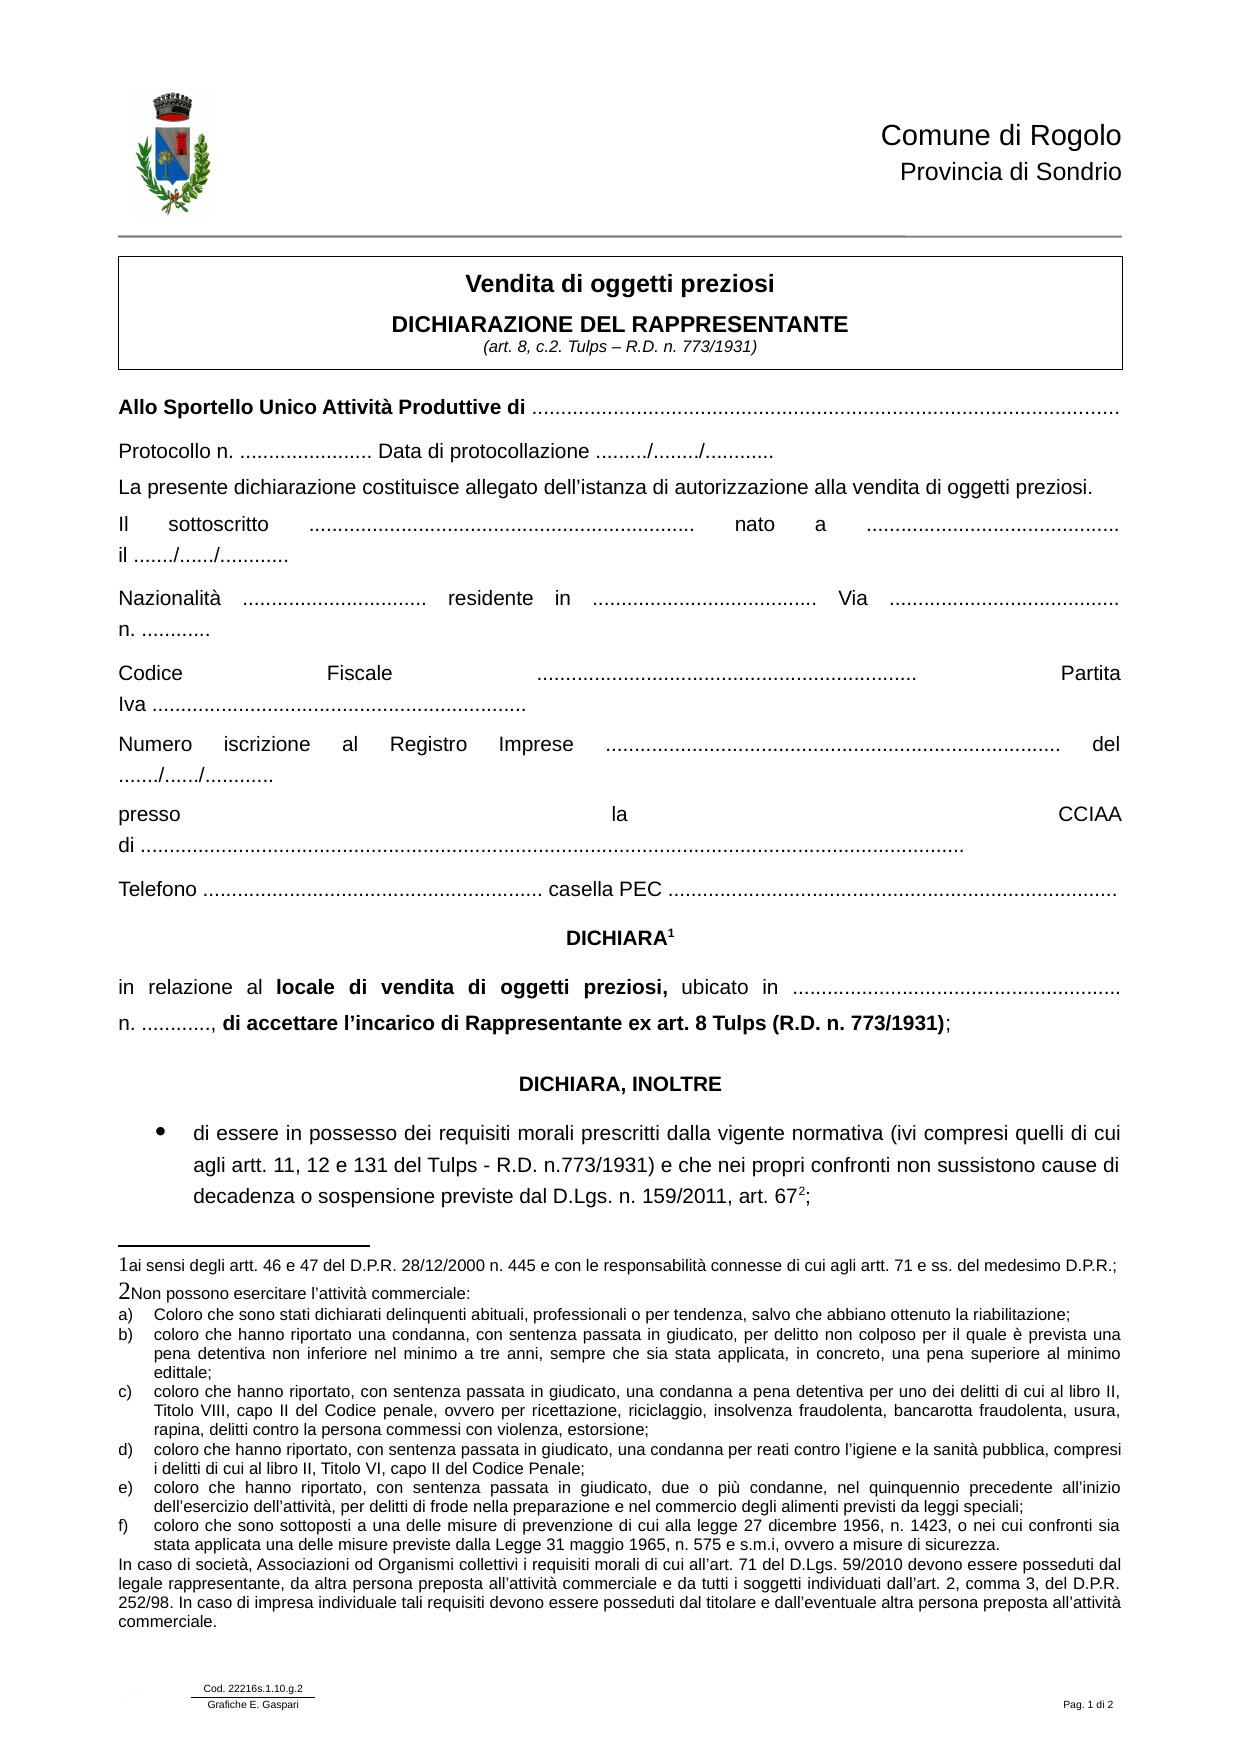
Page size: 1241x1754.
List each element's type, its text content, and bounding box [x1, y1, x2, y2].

text Allo Sportello Unico Attività Produttive di [118, 395, 1122, 419]
text Telefono ........................................................... casella PEC .............................................................................. [118, 877, 1122, 901]
text ai sensi degli artt. 46 e 47 del D.P.R. 28/12/2000 n. 445 e con le responsabilità connesse di cui agli artt. 71 e ss. del medesimo D.P.R.; [118, 1252, 1122, 1276]
list coloro che hanno riportato, con sentenza passata in giudicato, due o più condanne, nel quinquennio precedente all’inizio dell’esercizio dell’attività, per delitti di frode nella preparazione e nel commercio degli alimenti previsti da leggi speciali; [118, 1478, 1122, 1516]
list di essere in possesso dei requisiti morali prescritti dalla vigente normativa (ivi compresi quelli di cui agli artt. 11, 12 e 131 del Tulps - R.D. n.773/1931) e che nei propri confronti non sussistono cause di decadenza o sospensione previste dal D.Lgs. n. 159/2011, art. 67; [156, 1121, 1122, 1208]
text Nazionalità ................................ residente in ....................................... Via ........................................ n. ............ [118, 586, 1122, 641]
list coloro che sono sottoposti a una delle misure di prevenzione di cui alla legge 27 dicembre 1956, n. 1423, o nei cui confronti sia stata applicata una delle misure previste dalla Legge 31 maggio 1965, n. 575 e s.m.i, ovvero a misure di sicurezza. [118, 1516, 1122, 1554]
text DICHIARA [118, 926, 1122, 950]
list Non possono esercitare l’attività commerciale: [118, 1276, 1122, 1305]
text Provincia di Sondrio [224, 157, 1122, 185]
list In caso di società, Associazioni od Organismi collettivi i requisiti morali di cui all’art. 71 del D.Lgs. 59/2010 devono essere posseduti dal legale rappresentante, da altra persona preposta all’attività commerciale e da tutti i soggetti individuati dall’art. 2, comma 3, del D.P.R. 252/98. In caso di impresa individuale tali requisiti devono essere posseduti dal titolare e dall’eventuale altra persona preposta all’attività commerciale. [118, 1554, 1122, 1631]
text Comune di Rogolo [224, 118, 1122, 152]
text DICHIARA, INOLTRE [118, 1072, 1122, 1096]
text Numero iscrizione al Registro Imprese ............................................................................... del ......./....../............ [118, 732, 1122, 787]
text in relazione al locale di vendita di oggetti preziosi, ubicato in ......................................................... n. ............, di accettare l’incarico di Rappresentante ex art. 8 Tulps (R.D. n. 773/1931); [118, 975, 1122, 1035]
picture [122, 87, 224, 219]
table_header Vendita di oggetti preziosi DICHIARAZIONE DEL RAPPRESENTANTE (art. 8, c.2. Tulps – R.D. n. 773/1931) [119, 257, 1122, 369]
text Codice Fiscale .................................................................. Partita Iva ................................................................. [118, 661, 1122, 716]
text Protocollo n. ....................... Data di protocollazione ........./......../............ [118, 438, 1122, 462]
list coloro che hanno riportato, con sentenza passata in giudicato, una condanna a pena detentiva per uno dei delitti di cui al libro II, Titolo VIII, capo II del Codice penale, ovvero per ricettazione, riciclaggio, insolvenza fraudolenta, bancarotta fraudolenta, usura, rapina, delitti contro la persona commessi con violenza, estorsione; [118, 1382, 1122, 1439]
text presso la CCIAA di ............................................................................................................................................... [118, 802, 1122, 857]
list coloro che hanno riportato una condanna, con sentenza passata in giudicato, per delitto non colposo per il quale è prevista una pena detentiva non inferiore nel minimo a tre anni, sempre che sia stata applicata, in concreto, una pena superiore al minimo edittale; [118, 1324, 1122, 1382]
list coloro che hanno riportato, con sentenza passata in giudicato, una condanna per reati contro l’igiene e la sanità pubblica, compresi i delitti di cui al libro II, Titolo VI, capo II del Codice Penale; [118, 1439, 1122, 1478]
text Il sottoscritto ................................................................... nato a ............................................ il ......./....../............ [118, 511, 1122, 566]
text La presente dichiarazione costituisce allegato dell’istanza di autorizzazione alla vendita di oggetti preziosi. [118, 475, 1122, 499]
list Coloro che sono stati dichiarati delinquenti abituali, professionali o per tendenza, salvo che abbiano ottenuto la riabilitazione; [118, 1305, 1122, 1324]
